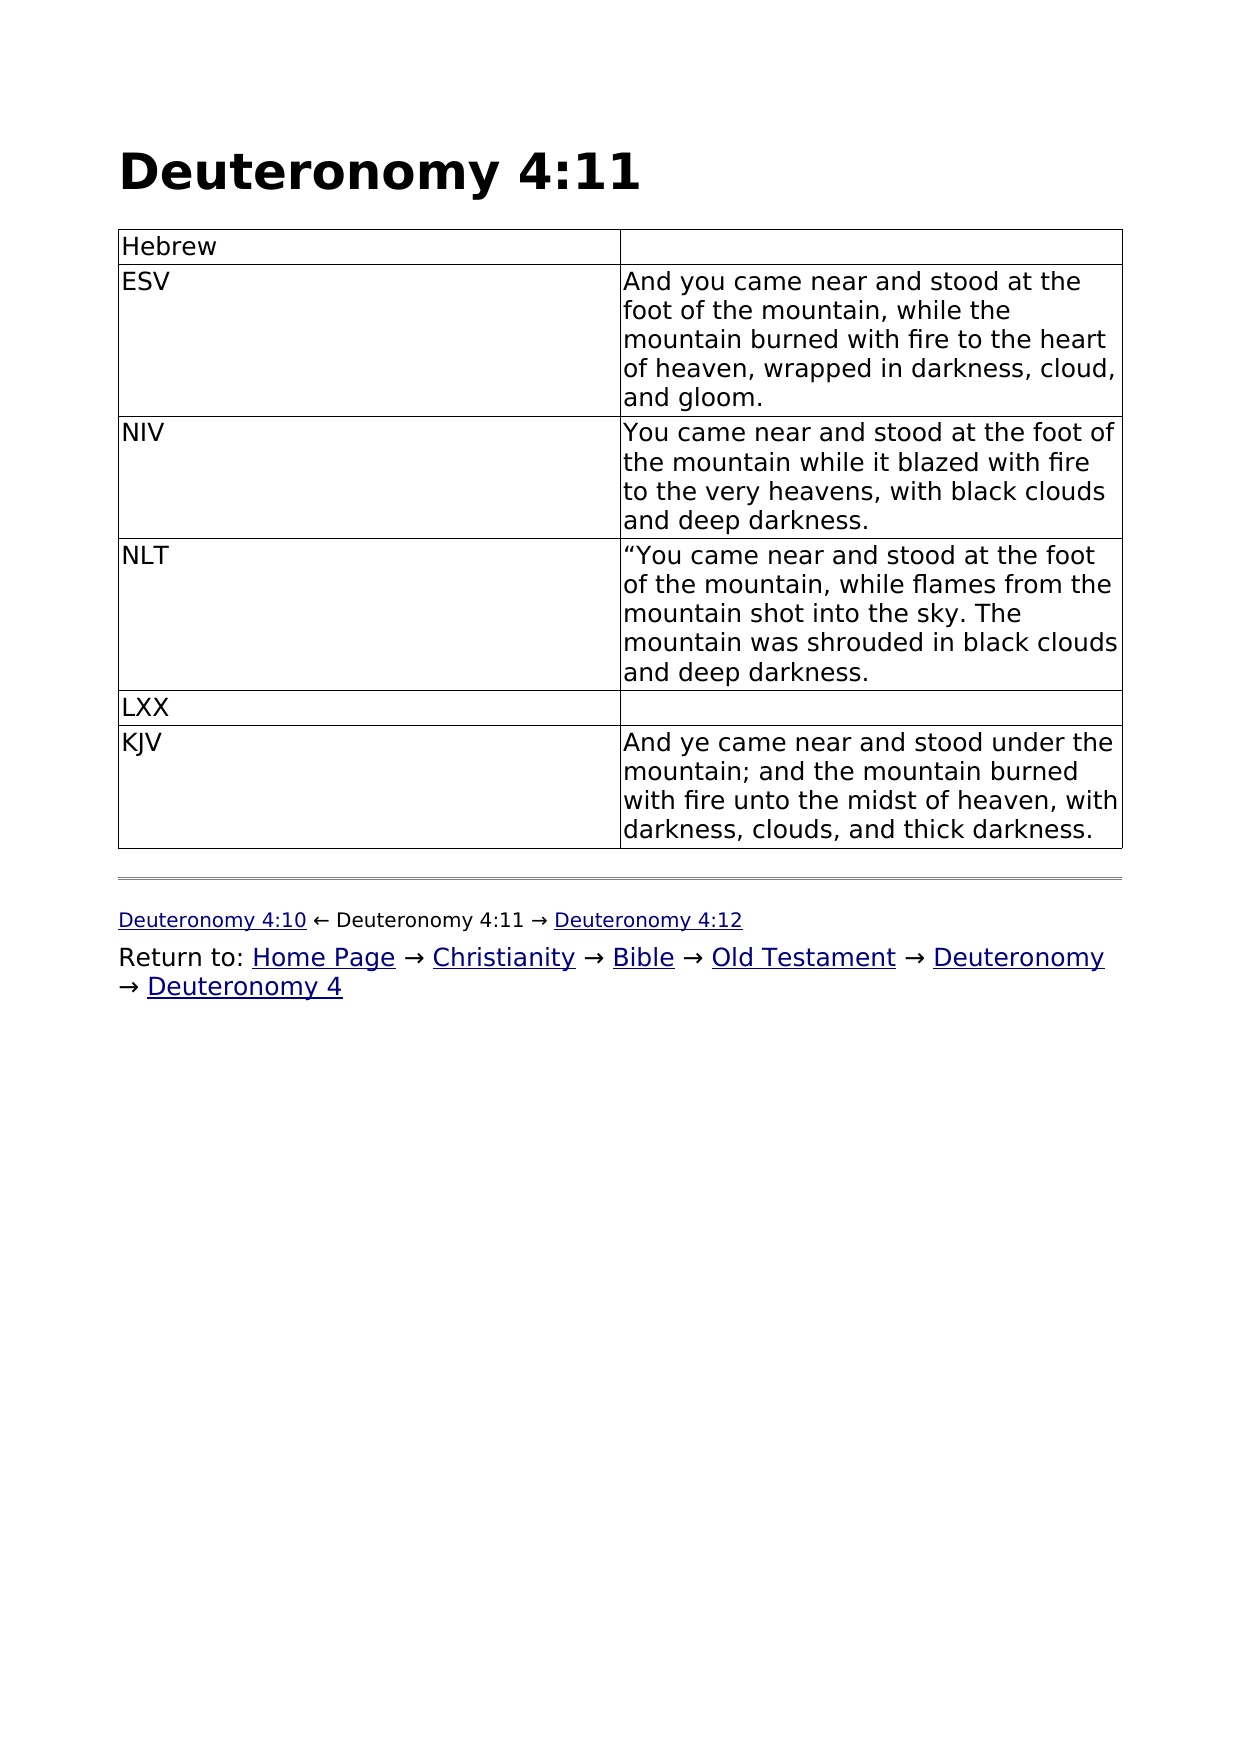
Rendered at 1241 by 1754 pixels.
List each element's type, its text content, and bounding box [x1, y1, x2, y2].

table_cell “You came near and stood at the foot of the mountain, while flames from the mountain shot into the sky. The mountain was shrouded in black clouds and deep darkness. [621, 539, 1122, 690]
table_cell ESV [119, 265, 620, 416]
table_cell NIV [119, 417, 620, 538]
table_cell And ye came near and stood under the mountain; and the mountain burned with fire unto the midst of heaven, with darkness, clouds, and thick darkness. [621, 726, 1122, 848]
table_cell NLT [119, 539, 620, 690]
table_header Hebrew [119, 230, 620, 264]
table_cell You came near and stood at the foot of the mountain while it blazed with fire to the very heavens, with black clouds and deep darkness. [621, 417, 1122, 538]
table_header [621, 230, 1122, 264]
text Deuteronomy 4:10 ← Deuteronomy 4:11 → Deuteronomy 4:12 [118, 909, 1122, 943]
table_cell KJV [119, 726, 620, 848]
table_cell [621, 691, 1122, 725]
table_cell LXX [119, 691, 620, 725]
table_cell And you came near and stood at the foot of the mountain, while the mountain burned with fire to the heart of heaven, wrapped in darkness, cloud, and gloom. [621, 265, 1122, 416]
subtitle Deuteronomy 4:11 [118, 143, 1122, 201]
text Return to: Home Page → Christianity → Bible → Old Testament → Deuteronomy → Deuteronomy 4 [118, 943, 1122, 1001]
